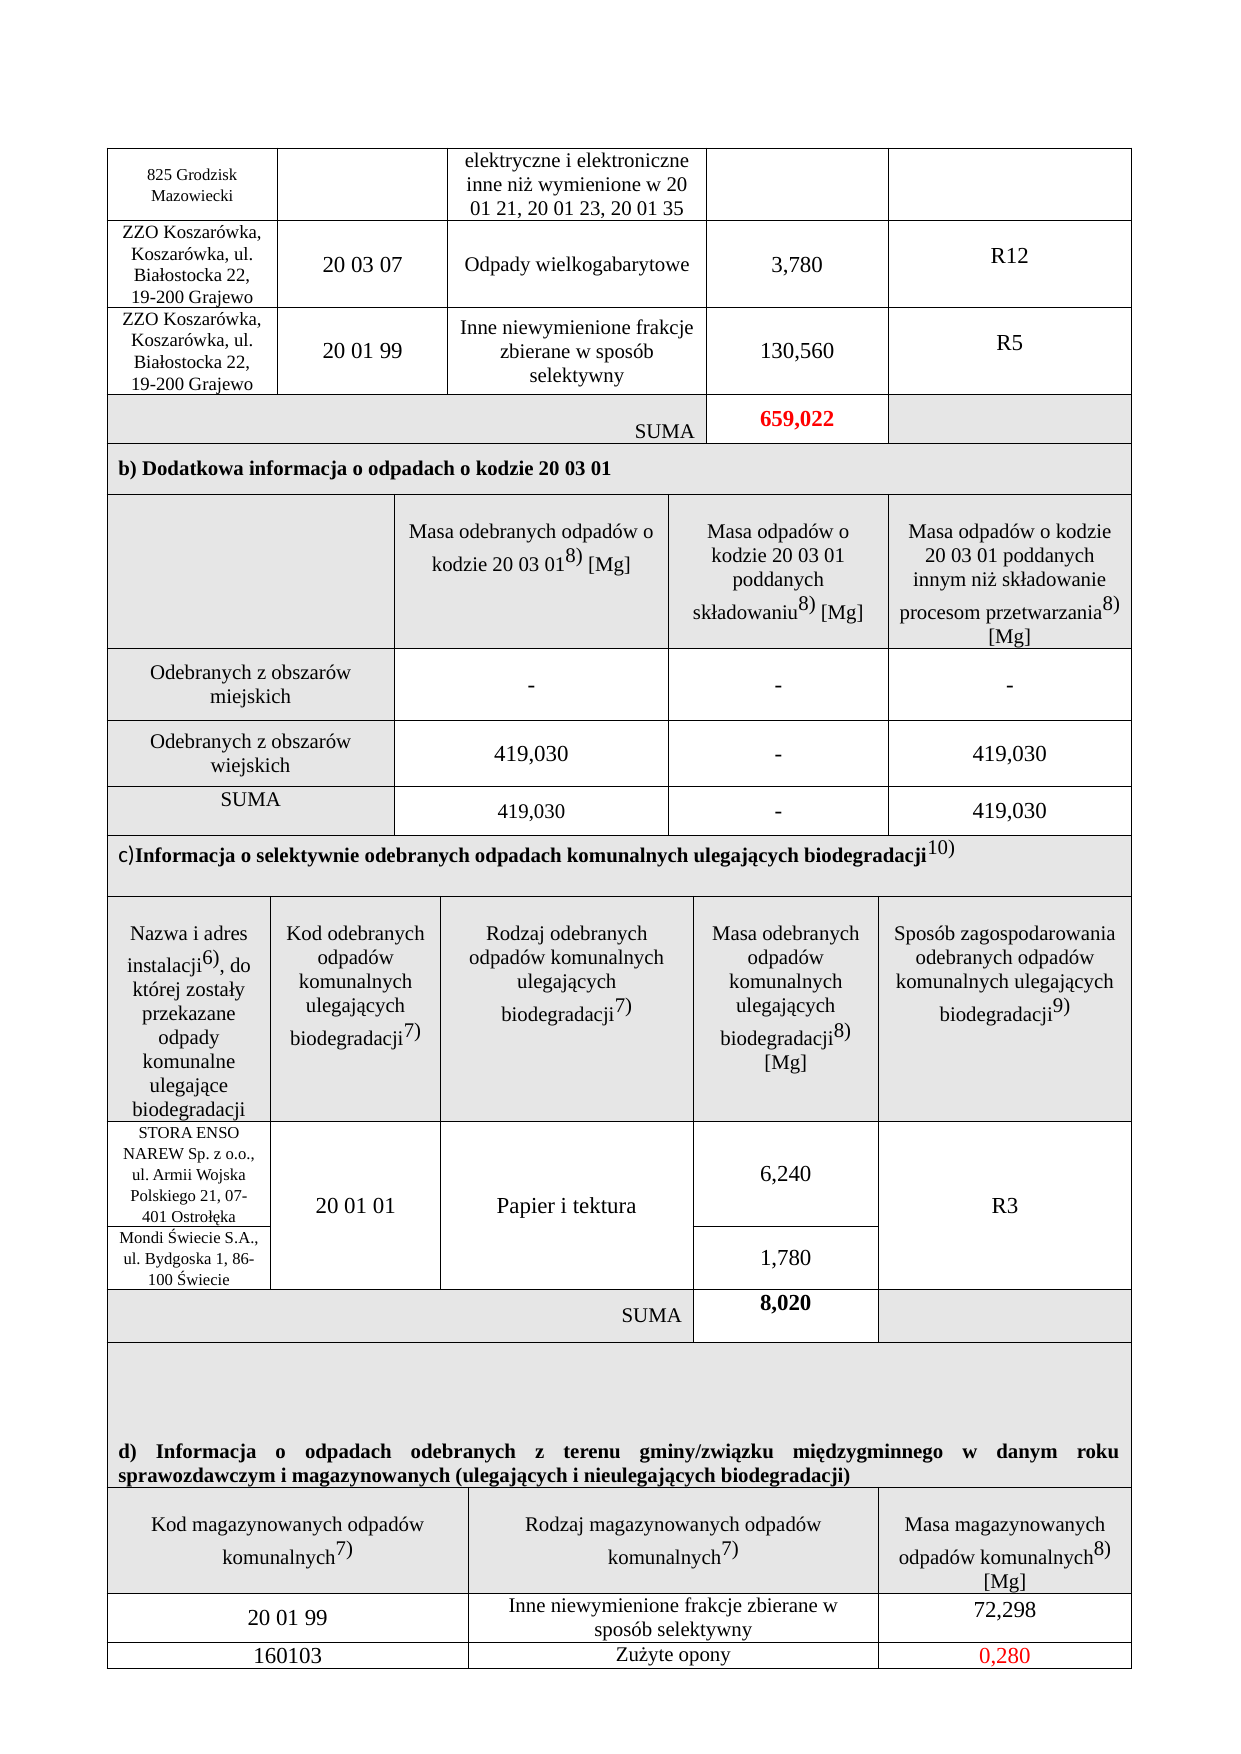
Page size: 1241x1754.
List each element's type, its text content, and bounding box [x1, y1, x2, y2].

table_cell [278, 149, 447, 220]
table_cell 20 01 99 [108, 1594, 468, 1641]
table_cell R5 [889, 308, 1131, 394]
table_cell Masa odebranych odpadów o kodzie 20 03 018) [Mg] [395, 495, 668, 648]
table_cell 160103 [108, 1643, 468, 1668]
table_cell 20 01 01 [271, 1122, 440, 1289]
table_cell elektryczne i elektroniczne inne niż wymienione w 20 01 21, 20 01 23, 20 01 35 [448, 149, 706, 220]
table_cell R12 [889, 221, 1131, 307]
table_cell R3 [879, 1122, 1131, 1289]
table_cell Odpady wielkogabarytowe [448, 221, 706, 307]
table_cell Inne niewymienione frakcje zbierane w sposób selektywny [448, 308, 706, 394]
table_cell Masa magazynowanych odpadów komunalnych8) [Mg] [879, 1488, 1131, 1593]
table_cell Odebranych z obszarów miejskich [108, 649, 394, 720]
table_cell Kod odebranych odpadów komunalnych ulegających biodegradacji7) [271, 897, 440, 1121]
table_cell Mondi Świecie S.A., ul. Bydgoska 1, 86-100 Świecie [108, 1227, 270, 1289]
table_cell Odebranych z obszarów wiejskich [108, 721, 394, 786]
table_cell [879, 1290, 1131, 1342]
table_cell Nazwa i adres instalacji6), do której zostały przekazane odpady komunalne ulegające biodegradacji [108, 897, 270, 1121]
table_cell b) Dodatkowa informacja o odpadach o kodzie 20 03 01 [108, 444, 1131, 494]
table_cell Sposób zagospodarowania odebranych odpadów komunalnych ulegających biodegradacji9) [879, 897, 1131, 1121]
table_cell 1,780 [694, 1227, 878, 1289]
table_cell 419,030 [395, 721, 668, 786]
table_cell SUMA [108, 1290, 693, 1342]
table_cell 3,780 [707, 221, 888, 307]
table_cell d) Informacja o odpadach odebranych z terenu gminy/związku międzygminnego w danym roku sprawozdawczym i magazynowanych (ulegających i nieulegających biodegradacji) [108, 1343, 1131, 1487]
table_cell Masa odpadów o kodzie 20 03 01 poddanych składowaniu8) [Mg] [669, 495, 888, 648]
table_cell 419,030 [395, 787, 668, 835]
table_cell 659,022 [707, 395, 888, 443]
table_cell Kod magazynowanych odpadów komunalnych7) [108, 1488, 468, 1593]
table_cell 8,020 [694, 1290, 878, 1342]
table_cell SUMA [108, 395, 706, 443]
table_cell Rodzaj magazynowanych odpadów komunalnych7) [469, 1488, 878, 1593]
table_cell Rodzaj odebranych odpadów komunalnych ulegających biodegradacji7) [441, 897, 693, 1121]
table_cell Masa odpadów o kodzie 20 03 01 poddanych innym niż składowanie procesom przetwarzania8) [Mg] [889, 495, 1131, 648]
table_cell [707, 149, 888, 220]
table_cell 130,560 [707, 308, 888, 394]
table_cell 0,280 [879, 1643, 1131, 1668]
table_cell - [669, 649, 888, 720]
table_cell [889, 395, 1131, 443]
table_cell Masa odebranych odpadów komunalnych ulegających biodegradacji8) [Mg] [694, 897, 878, 1121]
table_cell - [395, 649, 668, 720]
table_cell Papier i tektura [441, 1122, 693, 1289]
table_cell Inne niewymienione frakcje zbierane w sposób selektywny [469, 1594, 878, 1641]
table_cell 72,298 [879, 1594, 1131, 1641]
table_cell 20 01 99 [278, 308, 447, 394]
table_cell [889, 149, 1131, 220]
table_cell Informacja o selektywnie odebranych odpadach komunalnych ulegających biodegradacji10) [108, 836, 1131, 896]
table_cell - [669, 787, 888, 835]
table_cell SUMA [108, 787, 394, 835]
table_cell [108, 495, 394, 648]
table_cell 6,240 [694, 1122, 878, 1226]
table_cell 419,030 [889, 787, 1131, 835]
table_cell 419,030 [889, 721, 1131, 786]
table_cell Zużyte opony [469, 1643, 878, 1668]
table_cell STORA ENSO NAREW Sp. z o.o., ul. Armii Wojska Polskiego 21, 07-401 Ostrołęka [108, 1122, 270, 1226]
table_cell 825 Grodzisk Mazowiecki [108, 149, 277, 220]
table_cell 20 03 07 [278, 221, 447, 307]
table_cell - [889, 649, 1131, 720]
table_cell - [669, 721, 888, 786]
table_cell ZZO Koszarówka, Koszarówka, ul. Białostocka 22, 19-200 Grajewo [108, 221, 277, 307]
table_cell ZZO Koszarówka, Koszarówka, ul. Białostocka 22, 19-200 Grajewo [108, 308, 277, 394]
